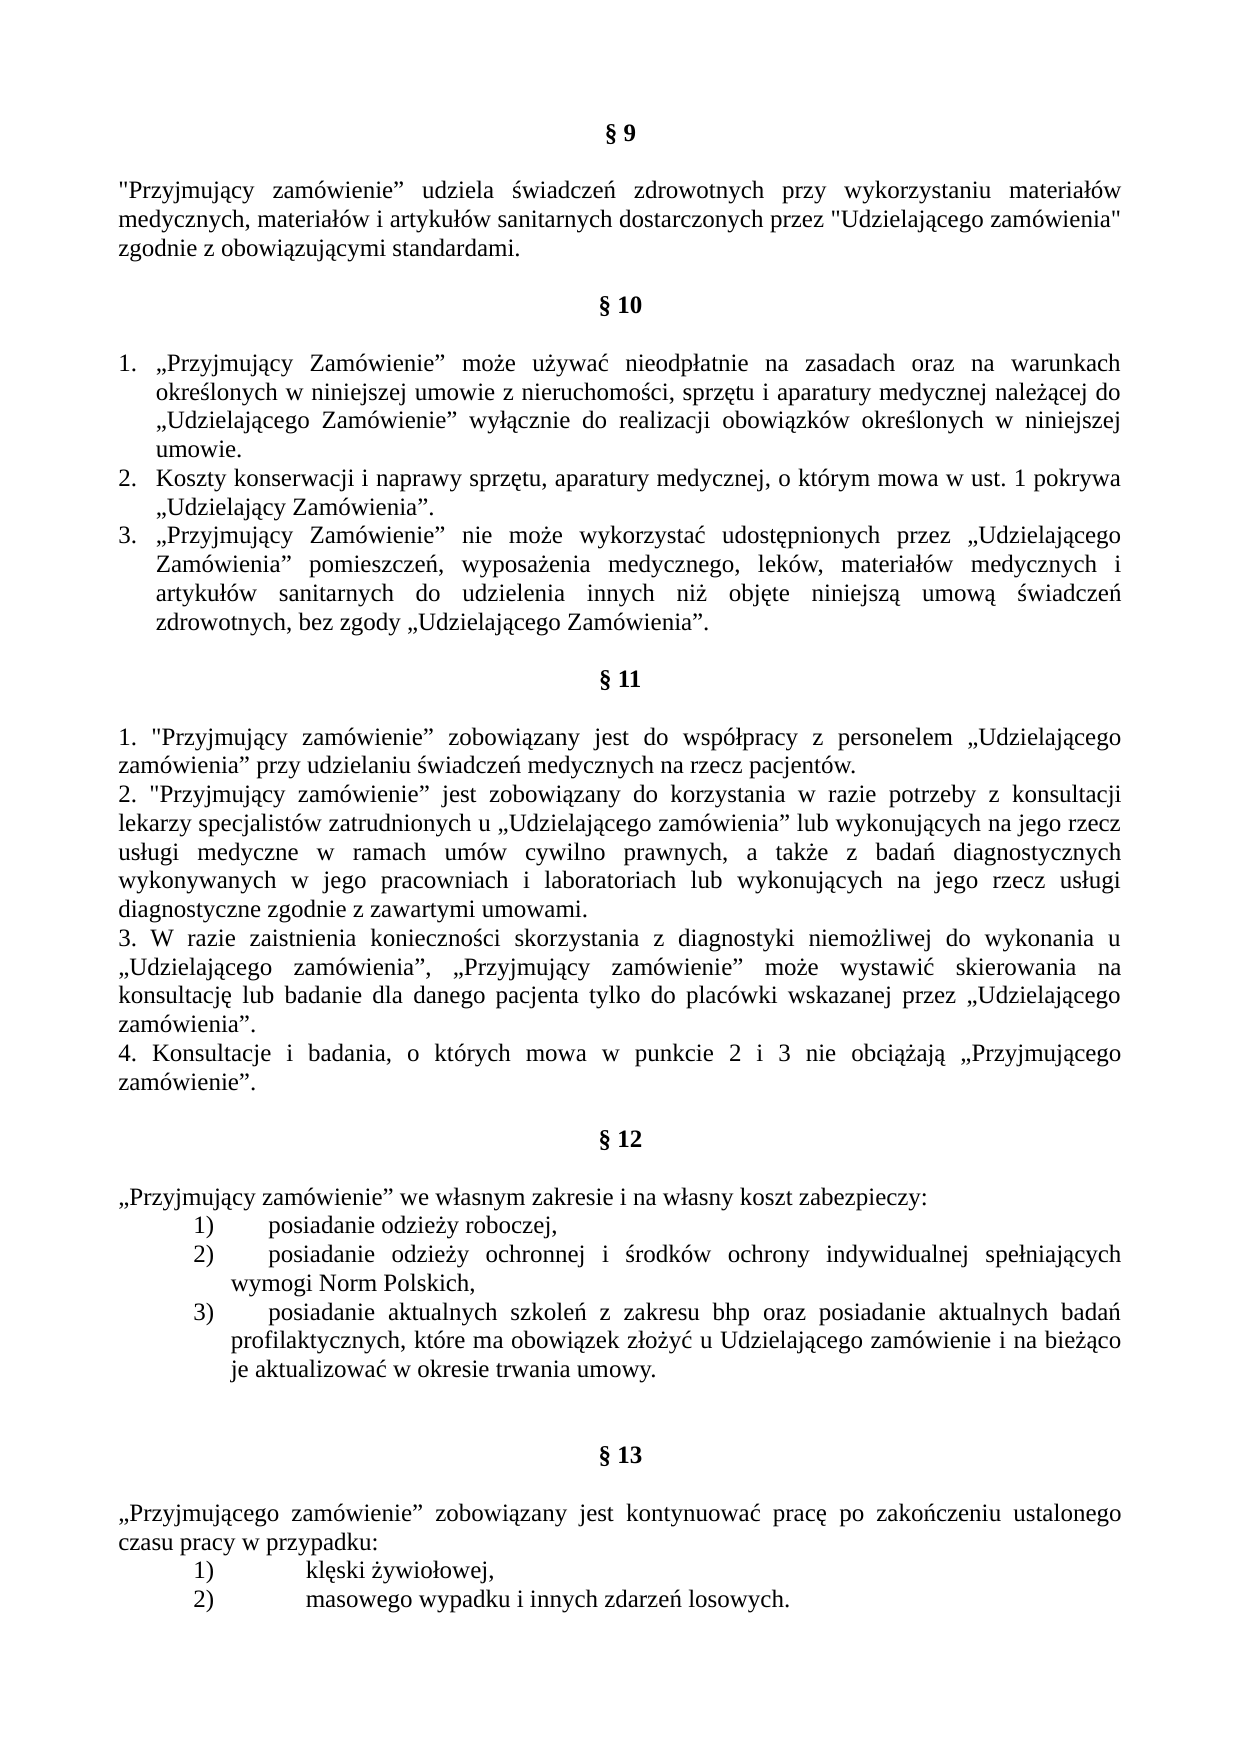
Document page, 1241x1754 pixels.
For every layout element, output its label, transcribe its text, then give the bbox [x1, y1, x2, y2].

list 3. W razie zaistnienia konieczności skorzystania z diagnostyki niemożliwej do wykonania u „Udzielającego zamówienia”, „Przyjmujący zamówienie” może wystawić skierowania na konsultację lub badanie dla danego pacjenta tylko do placówki wskazanej przez „Udzielającego zamówienia”. [118, 923, 1122, 1038]
text "Przyjmujący zamówienie” udziela świadczeń zdrowotnych przy wykorzystaniu materiałów medycznych, materiałów i artykułów sanitarnych dostarczonych przez "Udzielającego zamówienia" zgodnie z obowiązującymi standardami. [118, 176, 1122, 262]
list 4. Konsultacje i badania, o których mowa w punkcie 2 i 3 nie obciążają „Przyjmującego zamówienie”. [118, 1038, 1122, 1096]
text § 9 [118, 118, 1122, 147]
list „Przyjmujący Zamówienie” nie może wykorzystać udostępnionych przez „Udzielającego Zamówienia” pomieszczeń, wyposażenia medycznego, leków, materiałów medycznych i artykułów sanitarnych do udzielenia innych niż objęte niniejszą umową świadczeń zdrowotnych, bez zgody „Udzielającego Zamówienia”. [118, 521, 1122, 636]
text § 13 [118, 1441, 1122, 1469]
text § 11 [118, 664, 1122, 693]
list posiadanie aktualnych szkoleń z zakresu bhp oraz posiadanie aktualnych badań profilaktycznych, które ma obowiązek złożyć u Udzielającego zamówienie i na bieżąco je aktualizować w okresie trwania umowy. [193, 1297, 1122, 1383]
list 2. "Przyjmujący zamówienie” jest zobowiązany do korzystania w razie potrzeby z konsultacji lekarzy specjalistów zatrudnionych u „Udzielającego zamówienia” lub wykonujących na jego rzecz usługi medyczne w ramach umów cywilno prawnych, a także z badań diagnostycznych wykonywanych w jego pracowniach i laboratoriach lub wykonujących na jego rzecz usługi diagnostyczne zgodnie z zawartymi umowami. [118, 779, 1122, 923]
text „Przyjmującego zamówienie” zobowiązany jest kontynuować pracę po zakończeniu ustalonego czasu pracy w przypadku: [118, 1498, 1122, 1556]
list „Przyjmujący Zamówienie” może używać nieodpłatnie na zasadach oraz na warunkach określonych w niniejszej umowie z nieruchomości, sprzętu i aparatury medycznej należącej do „Udzielającego Zamówienie” wyłącznie do realizacji obowiązków określonych w niniejszej umowie. [118, 348, 1122, 463]
text 1. "Przyjmujący zamówienie” zobowiązany jest do współpracy z personelem „Udzielającego zamówienia” przy udzielaniu świadczeń medycznych na rzecz pacjentów. [118, 722, 1122, 779]
list Koszty konserwacji i naprawy sprzętu, aparatury medycznej, o którym mowa w ust. 1 pokrywa „Udzielający Zamówienia”. [118, 463, 1122, 521]
list posiadanie odzieży roboczej, [193, 1211, 1122, 1239]
list klęski żywiołowej, [193, 1556, 1122, 1584]
list posiadanie odzieży ochronnej i środków ochrony indywidualnej spełniających wymogi Norm Polskich, [193, 1239, 1122, 1297]
text „Przyjmujący zamówienie” we własnym zakresie i na własny koszt zabezpieczy: [118, 1182, 1122, 1211]
text § 12 [118, 1124, 1122, 1153]
text § 10 [118, 291, 1122, 319]
list masowego wypadku i innych zdarzeń losowych. [193, 1584, 1122, 1613]
